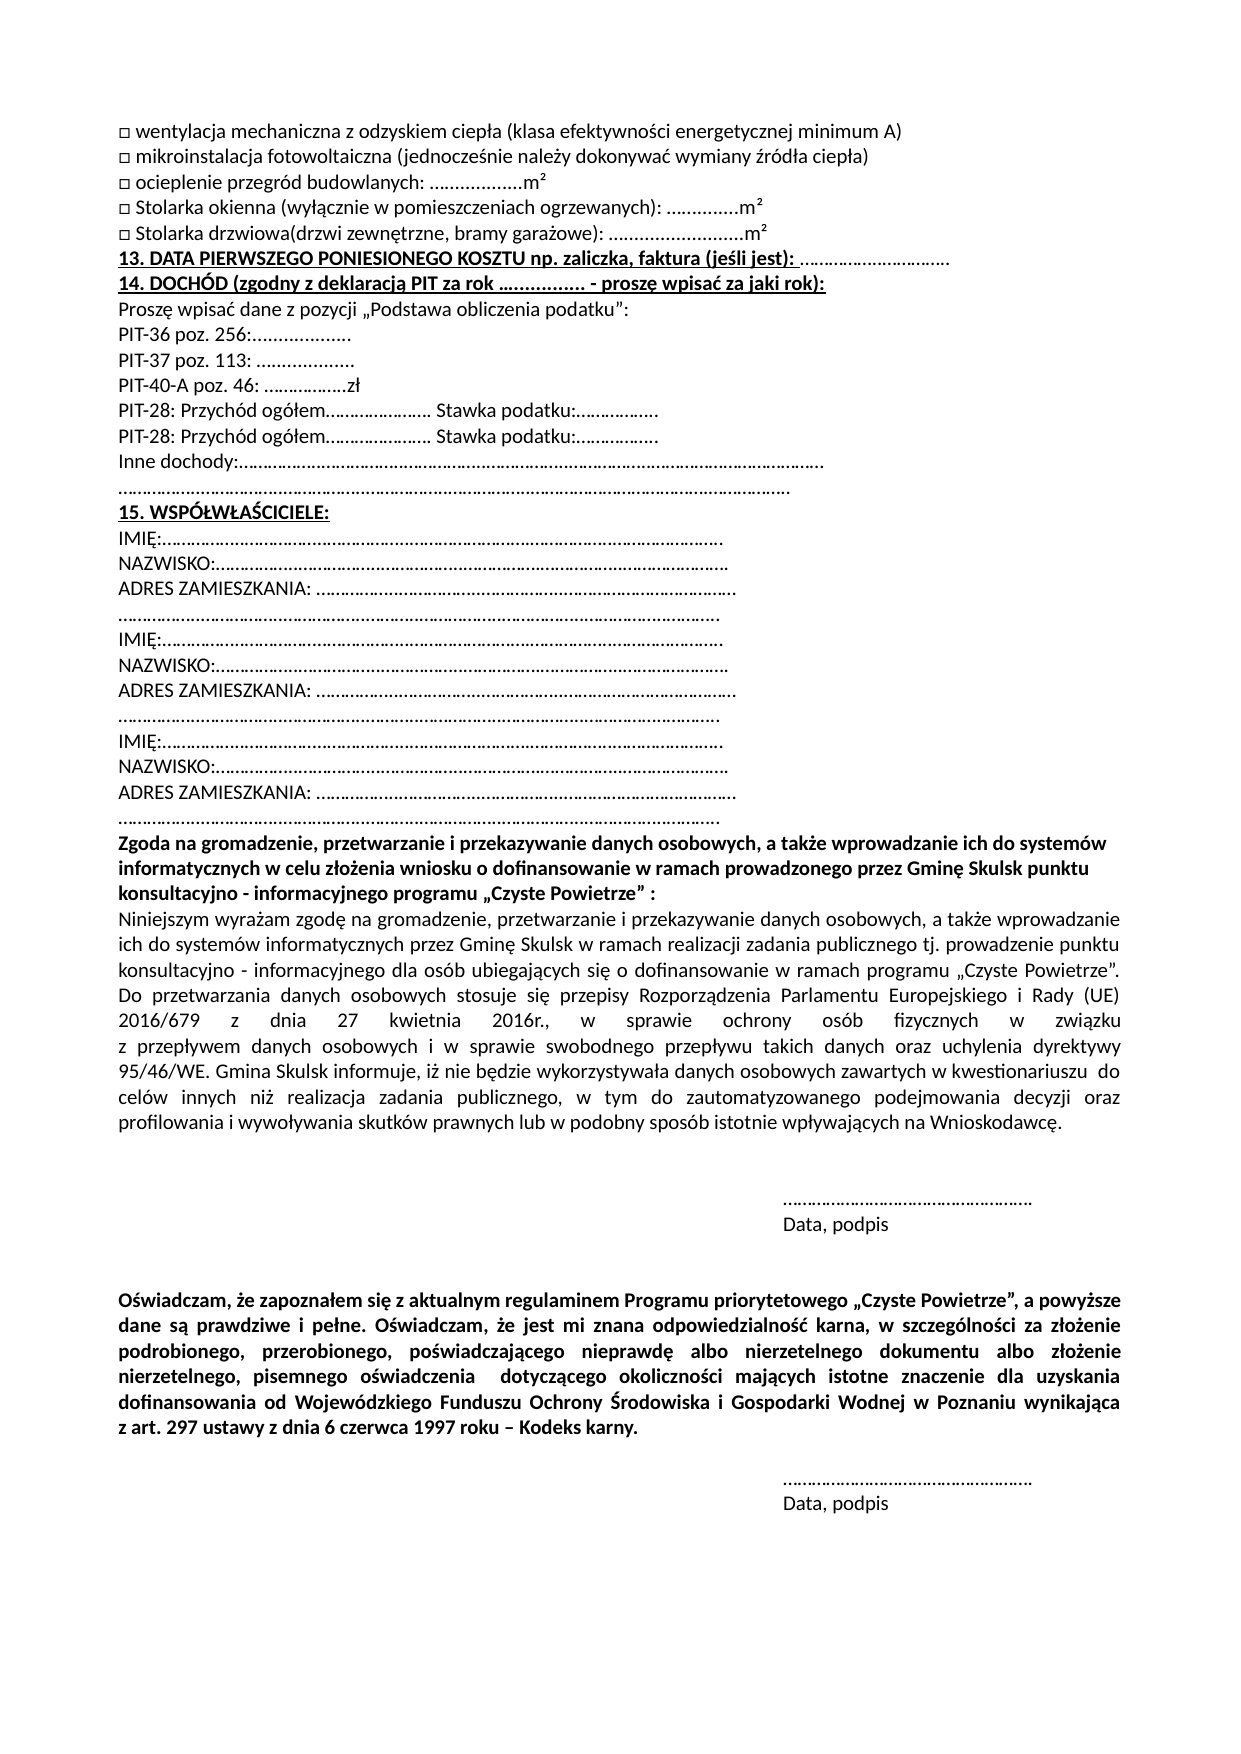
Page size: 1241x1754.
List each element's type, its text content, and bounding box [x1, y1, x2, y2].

text ……………..……………..……………..………..……………..……………..……………..……….. [118, 804, 1122, 830]
text Data, podpis [118, 1491, 1122, 1516]
text ADRES ZAMIESZKANIA: ……………..……………..……………..……………………………… [118, 779, 1122, 804]
text NAZWISKO:……………..……………..……………..…………….……………..…………………. [118, 753, 1122, 779]
text □ wentylacja mechaniczna z odzyskiem ciepła (klasa efektywności energetycznej minimum A) [118, 118, 1122, 143]
text ……………..……………..……………..………..……………..……………..……………..……….. [118, 703, 1122, 728]
text PIT-40-A poz. 46: ……………..zł [118, 372, 1122, 398]
text ADRES ZAMIESZKANIA: ……………..……………..……………..……………………………… [118, 576, 1122, 601]
text PIT-37 poz. 113: …................ [118, 347, 1122, 372]
text IMIĘ:……………..……………..……………..…………………….……………..………………….. [118, 525, 1122, 550]
text □ Stolarka okienna (wyłącznie w pomieszczeniach ogrzewanych): …...........m² [118, 194, 1122, 220]
text Inne dochody:……………..……………..……………..……………..……………..……………………………… [118, 448, 1122, 474]
text ……………..……………..……………..………..……………..……………..……………..……….. [118, 601, 1122, 626]
text PIT-28: Przychód ogółem…………………. Stawka podatku:…………….. [118, 398, 1122, 423]
text IMIĘ:……………..……………..……………..…………………….……………..………………….. [118, 626, 1122, 652]
text □ mikroinstalacja fotowoltaiczna (jednocześnie należy dokonywać wymiany źródła ciepła) [118, 143, 1122, 169]
text ADRES ZAMIESZKANIA: ……………..……………..……………..……………………………… [118, 677, 1122, 703]
text □ ocieplenie przegród budowlanych: …...............m² [118, 169, 1122, 194]
text Proszę wpisać dane z pozycji „Podstawa obliczenia podatku”: [118, 296, 1122, 321]
text ……………………………………………. [118, 1465, 1122, 1491]
text PIT-28: Przychód ogółem…………………. Stawka podatku:…………….. [118, 423, 1122, 448]
text Oświadczam, że zapoznałem się z aktualnym regulaminem Programu priorytetowego „Czyste Powietrze”, a powyższe dane są prawdziwe i pełne. Oświadczam, że jest mi znana odpowiedzialność karna, w szczególności za złożenie podrobionego, przerobionego, poświadczającego nieprawdę albo nierzetelnego dokumentu albo złożenie nierzetelnego, pisemnego oświadczenia dotyczącego okoliczności mających istotne znaczenie dla uzyskania dofinansowania od Wojewódzkiego Funduszu Ochrony Środowiska i Gospodarki Wodnej w Poznaniu wynikająca z art. 297 ustawy z dnia 6 czerwca 1997 roku – Kodeks karny. [118, 1287, 1122, 1440]
text NAZWISKO:……………..……………..……………..…………….……………..…………………. [118, 652, 1122, 677]
text Data, podpis [118, 1211, 1122, 1236]
text 15. WSPÓŁWŁAŚCICIELE: [118, 499, 1122, 525]
text ……………..……………..……………..……………..……………..……………………………….…………….. [118, 474, 1122, 499]
text Zgoda na gromadzenie, przetwarzanie i przekazywanie danych osobowych, a także wprowadzanie ich do systemów informatycznych w celu złożenia wniosku o dofinansowanie w ramach prowadzonego przez Gminę Skulsk punktu konsultacyjno - informacyjnego programu „Czyste Powietrze” : [118, 830, 1122, 906]
text PIT-36 poz. 256:................... [118, 321, 1122, 347]
text 14. DOCHÓD (zgodny z deklaracją PIT za rok …............. - proszę wpisać za jaki rok): [118, 271, 1122, 296]
text 13. DATA PIERWSZEGO PONIESIONEGO KOSZTU np. zaliczka, faktura (jeśli jest): ……………..………….. [118, 245, 1122, 271]
text Niniejszym wyrażam zgodę na gromadzenie, przetwarzanie i przekazywanie danych osobowych, a także wprowadzanie ich do systemów informatycznych przez Gminę Skulsk w ramach realizacji zadania publicznego tj. prowadzenie punktu konsultacyjno - informacyjnego dla osób ubiegających się o dofinansowanie w ramach programu „Czyste Powietrze”. Do przetwarzania danych osobowych stosuje się przepisy Rozporządzenia Parlamentu Europejskiego i Rady (UE) 2016/679 z dnia 27 kwietnia 2016r., w sprawie ochrony osób fizycznych w związku z przepływem danych osobowych i w sprawie swobodnego przepływu takich danych oraz uchylenia dyrektywy 95/46/WE. Gmina Skulsk informuje, iż nie będzie wykorzystywała danych osobowych zawartych w kwestionariuszu do celów innych niż realizacja zadania publicznego, w tym do zautomatyzowanego podejmowania decyzji oraz profilowania i wywoływania skutków prawnych lub w podobny sposób istotnie wpływających na Wnioskodawcę. [118, 906, 1122, 1135]
text IMIĘ:……………..……………..……………..…………………….……………..………………….. [118, 728, 1122, 753]
text NAZWISKO:……………..……………..……………..…………….……………..…………………. [118, 550, 1122, 576]
text □ Stolarka drzwiowa(drzwi zewnętrzne, bramy garażowe): ….......................m² [118, 220, 1122, 245]
text ……………………………………………. [118, 1186, 1122, 1211]
